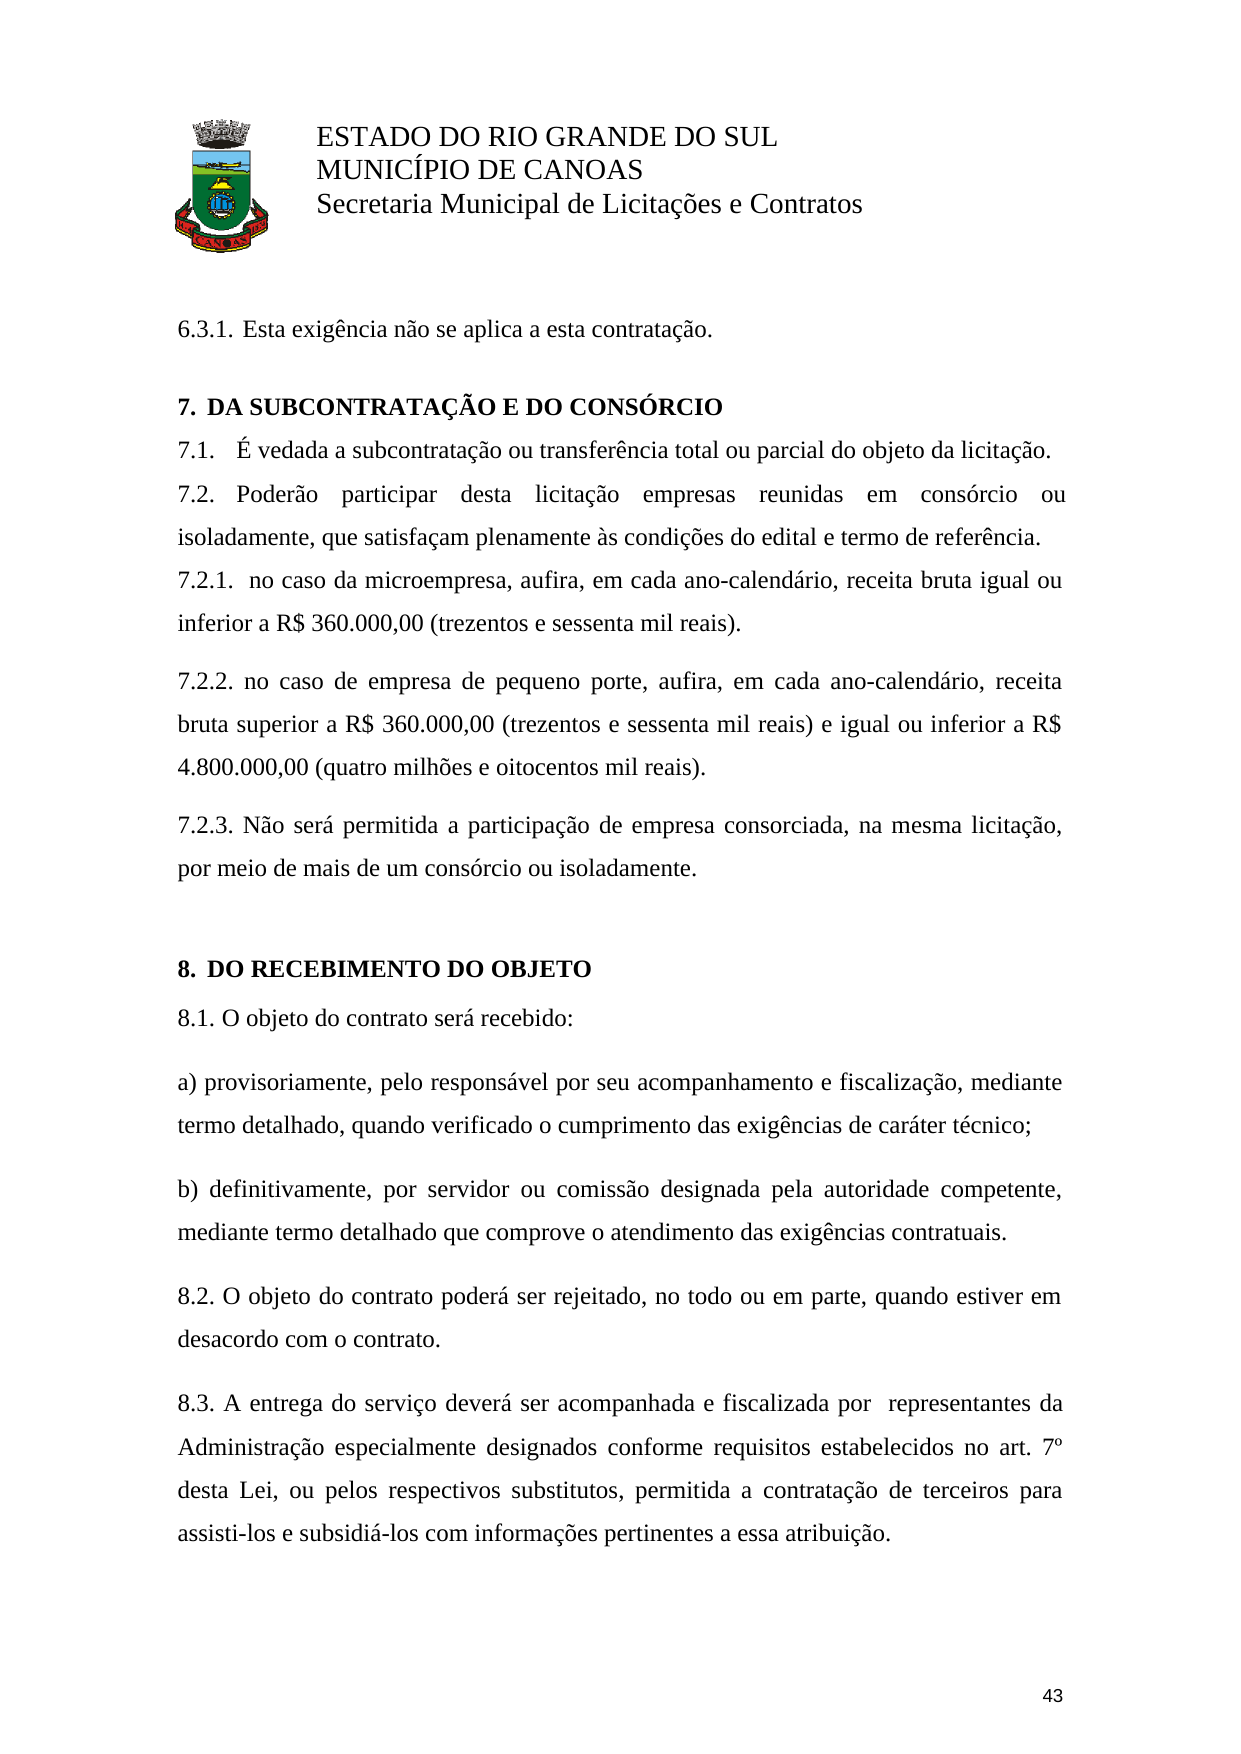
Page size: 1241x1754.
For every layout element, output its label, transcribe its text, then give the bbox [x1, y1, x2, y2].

text a) provisoriamente, pelo responsável por seu acompanhamento e fiscalização, mediante termo detalhado, quando verificado o cumprimento das exigências de caráter técnico; [177, 1067, 1063, 1139]
list Poderão participar desta licitação empresas reunidas em consórcio ou isoladamente, que satisfaçam plenamente às condições do edital e termo de referência. [177, 479, 1066, 551]
subtitle DO RECEBIMENTO DO OBJETO [177, 954, 1193, 982]
list Esta exigência não se aplica a esta contratação. [177, 314, 1063, 343]
text 7.2.3. Não será permitida a participação de empresa consorciada, na mesma licitação, por meio de mais de um consórcio ou isoladamente. [177, 810, 1063, 882]
picture [175, 119, 269, 253]
text 7.2.1. no caso da microempresa, aufira, em cada ano-calendário, receita bruta igual ou inferior a R$ 360.000,00 (trezentos e sessenta mil reais). [177, 565, 1063, 637]
text b) definitivamente, por servidor ou comissão designada pela autoridade competente, mediante termo detalhado que comprove o atendimento das exigências contratuais. [177, 1174, 1063, 1246]
text 8.2. O objeto do contrato poderá ser rejeitado, no todo ou em parte, quando estiver em desacordo com o contrato. [177, 1281, 1063, 1353]
text 7.2.2. no caso de empresa de pequeno porte, aufira, em cada ano-calendário, receita bruta superior a R$ 360.000,00 (trezentos e sessenta mil reais) e igual ou inferior a R$ 4.800.000,00 (quatro milhões e oitocentos mil reais). [177, 666, 1063, 781]
subtitle DA SUBCONTRATAÇÃO E DO CONSÓRCIO [177, 392, 1066, 421]
list É vedada a subcontratação ou transferência total ou parcial do objeto da licitação. [177, 436, 1066, 464]
list O objeto do contrato será recebido: [177, 1003, 886, 1032]
text 8.3. A entrega do serviço deverá ser acompanhada e fiscalizada por representantes da Administração especialmente designados conforme requisitos estabelecidos no art. 7º desta Lei, ou pelos respectivos substitutos, permitida a contratação de terceiros para assisti-los e subsidiá-los com informações pertinentes a essa atribuição. [177, 1388, 1063, 1547]
